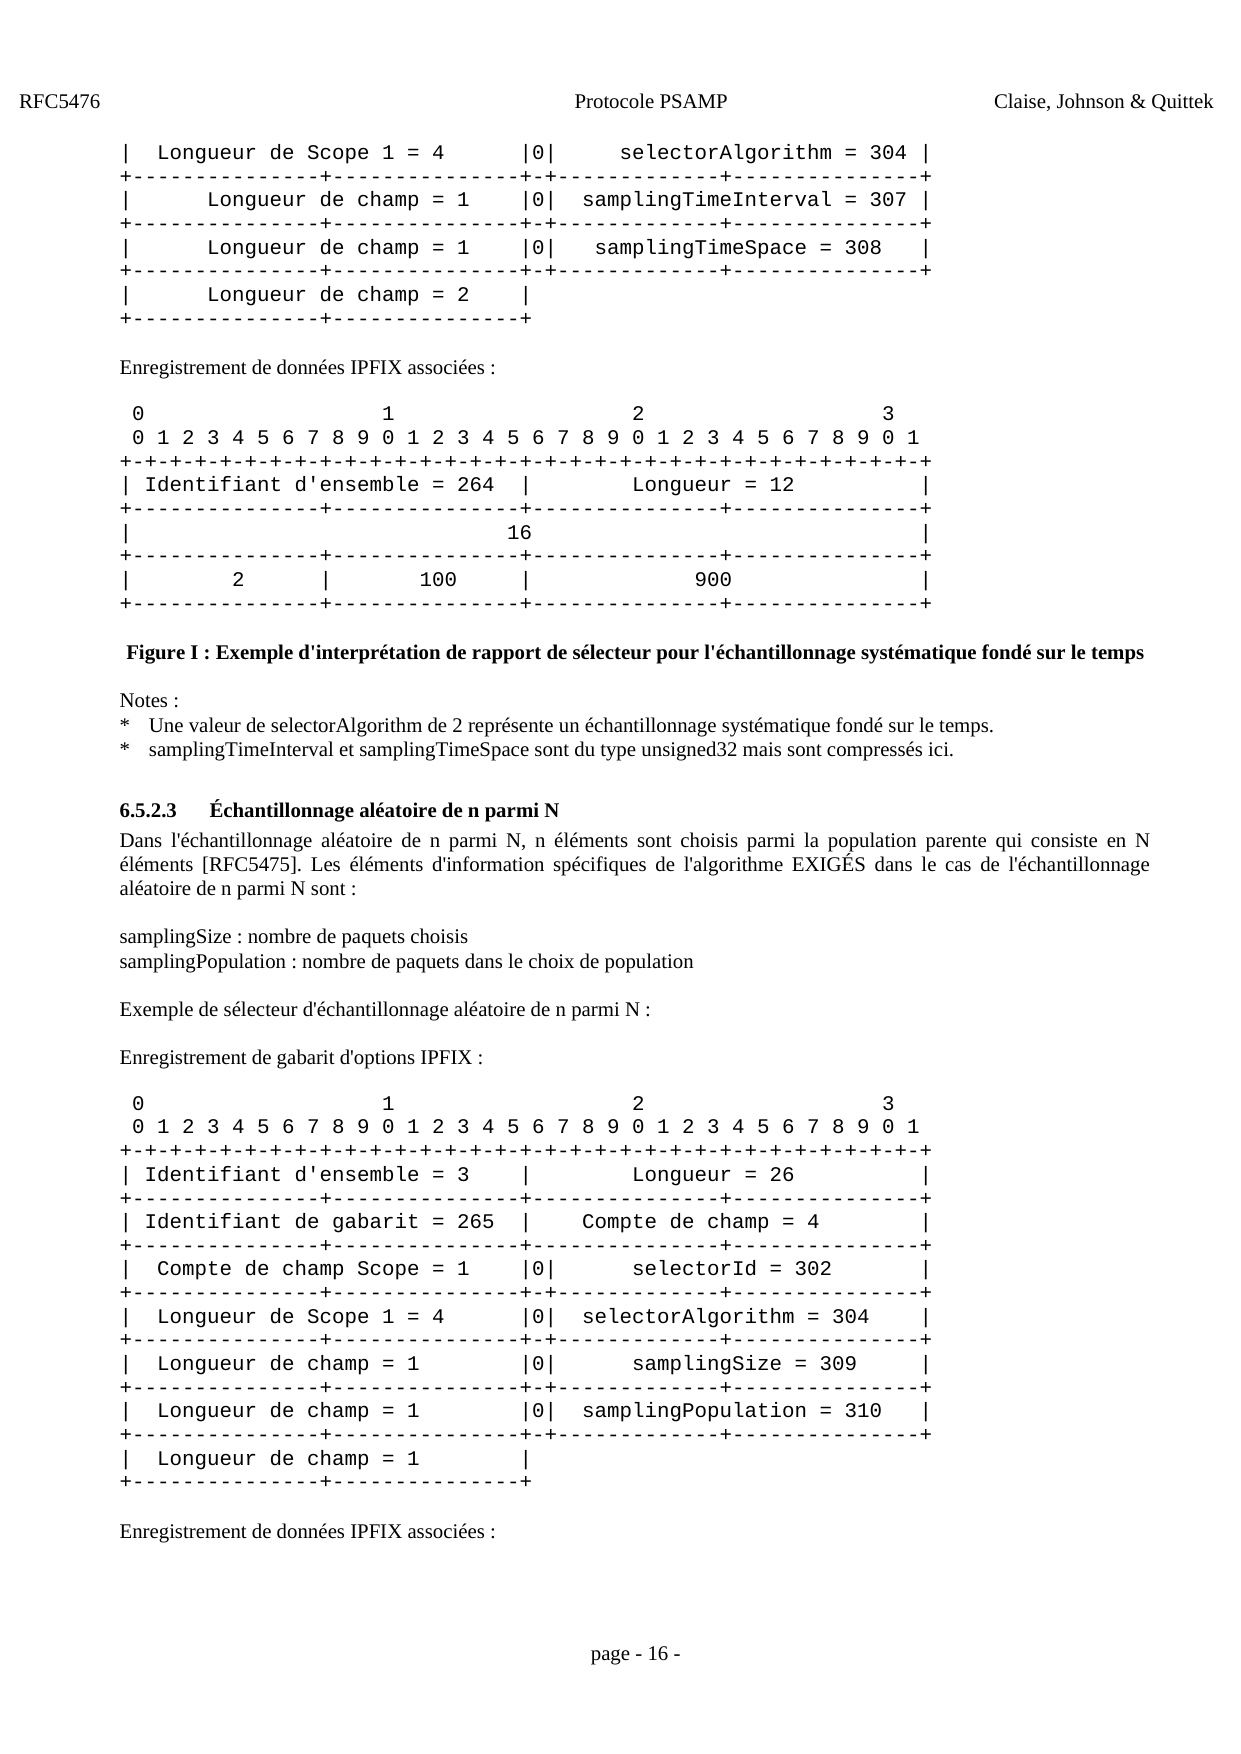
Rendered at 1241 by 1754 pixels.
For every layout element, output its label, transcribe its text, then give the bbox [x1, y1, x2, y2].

text +---------------+---------------+-+-------------+---------------+ [119, 1329, 1152, 1353]
text Enregistrement de données IPFIX associées : [119, 355, 1152, 379]
text Exemple de sélecteur d'échantillonnage aléatoire de n parmi N : [119, 997, 1152, 1021]
text | Longueur de Scope 1 = 4 |0| selectorAlgorithm = 304 | [119, 1306, 1152, 1329]
text +---------------+---------------+---------------+---------------+ [119, 498, 1152, 522]
text samplingPopulation : nombre de paquets dans le choix de population [119, 948, 1152, 973]
text +---------------+---------------+-+-------------+---------------+ [119, 213, 1152, 237]
text | Longueur de champ = 1 |0| samplingTimeSpace = 308 | [119, 237, 1152, 260]
text | 16 | [119, 522, 1152, 545]
text Enregistrement de données IPFIX associées : [119, 1519, 1152, 1543]
text +---------------+---------------+ [119, 1471, 1152, 1495]
text | Longueur de champ = 1 |0| samplingTimeInterval = 307 | [119, 189, 1152, 213]
text +---------------+---------------+---------------+---------------+ [119, 1235, 1152, 1258]
text +---------------+---------------+-+-------------+---------------+ [119, 1424, 1152, 1448]
text +---------------+---------------+ [119, 308, 1152, 331]
text +-+-+-+-+-+-+-+-+-+-+-+-+-+-+-+-+-+-+-+-+-+-+-+-+-+-+-+-+-+-+-+-+ [119, 451, 1152, 474]
text | Longueur de champ = 2 | [119, 284, 1152, 308]
text * samplingTimeInterval et samplingTimeSpace sont du type unsigned32 mais sont compressés ici. [119, 737, 1152, 761]
text | Identifiant d'ensemble = 264 | Longueur = 12 | [119, 474, 1152, 498]
text 0 1 2 3 [119, 1093, 1152, 1117]
text samplingSize : nombre de paquets choisis [119, 924, 1152, 948]
text | 2 | 100 | 900 | [119, 569, 1152, 593]
text +---------------+---------------+-+-------------+---------------+ [119, 260, 1152, 284]
text | Longueur de champ = 1 |0| samplingSize = 309 | [119, 1353, 1152, 1377]
text 0 1 2 3 4 5 6 7 8 9 0 1 2 3 4 5 6 7 8 9 0 1 2 3 4 5 6 7 8 9 0 1 [119, 427, 1152, 451]
text 0 1 2 3 [119, 403, 1152, 427]
text Notes : [119, 688, 1152, 712]
text | Longueur de champ = 1 | [119, 1448, 1152, 1471]
text Dans l'échantillonnage aléatoire de n parmi N, n éléments sont choisis parmi la population parente qui consiste en N éléments [RFC5475]. Les éléments d'information spécifiques de l'algorithme EXIGÉS dans le cas de l'échantillonnage aléatoire de n parmi N sont : [119, 828, 1152, 900]
text | Longueur de Scope 1 = 4 |0| selectorAlgorithm = 304 | [119, 142, 1152, 166]
text | Identifiant de gabarit = 265 | Compte de champ = 4 | [119, 1211, 1152, 1235]
subtitle 6.5.2.3 Échantillonnage aléatoire de n parmi N [119, 798, 1152, 822]
subtitle Figure I : Exemple d'interprétation de rapport de sélecteur pour l'échantillonnage systématique fondé sur le temps [119, 640, 1152, 664]
text * Une valeur de selectorAlgorithm de 2 représente un échantillonnage systématique fondé sur le temps. [119, 712, 1152, 737]
text Enregistrement de gabarit d'options IPFIX : [119, 1045, 1152, 1069]
text +-+-+-+-+-+-+-+-+-+-+-+-+-+-+-+-+-+-+-+-+-+-+-+-+-+-+-+-+-+-+-+-+ [119, 1140, 1152, 1164]
text +---------------+---------------+-+-------------+---------------+ [119, 1377, 1152, 1400]
text | Longueur de champ = 1 |0| samplingPopulation = 310 | [119, 1400, 1152, 1424]
text +---------------+---------------+---------------+---------------+ [119, 593, 1152, 616]
text 0 1 2 3 4 5 6 7 8 9 0 1 2 3 4 5 6 7 8 9 0 1 2 3 4 5 6 7 8 9 0 1 [119, 1117, 1152, 1140]
text +---------------+---------------+---------------+---------------+ [119, 545, 1152, 569]
text | Compte de champ Scope = 1 |0| selectorId = 302 | [119, 1258, 1152, 1282]
text | Identifiant d'ensemble = 3 | Longueur = 26 | [119, 1164, 1152, 1187]
text +---------------+---------------+---------------+---------------+ [119, 1187, 1152, 1211]
text +---------------+---------------+-+-------------+---------------+ [119, 1282, 1152, 1306]
text +---------------+---------------+-+-------------+---------------+ [119, 166, 1152, 189]
